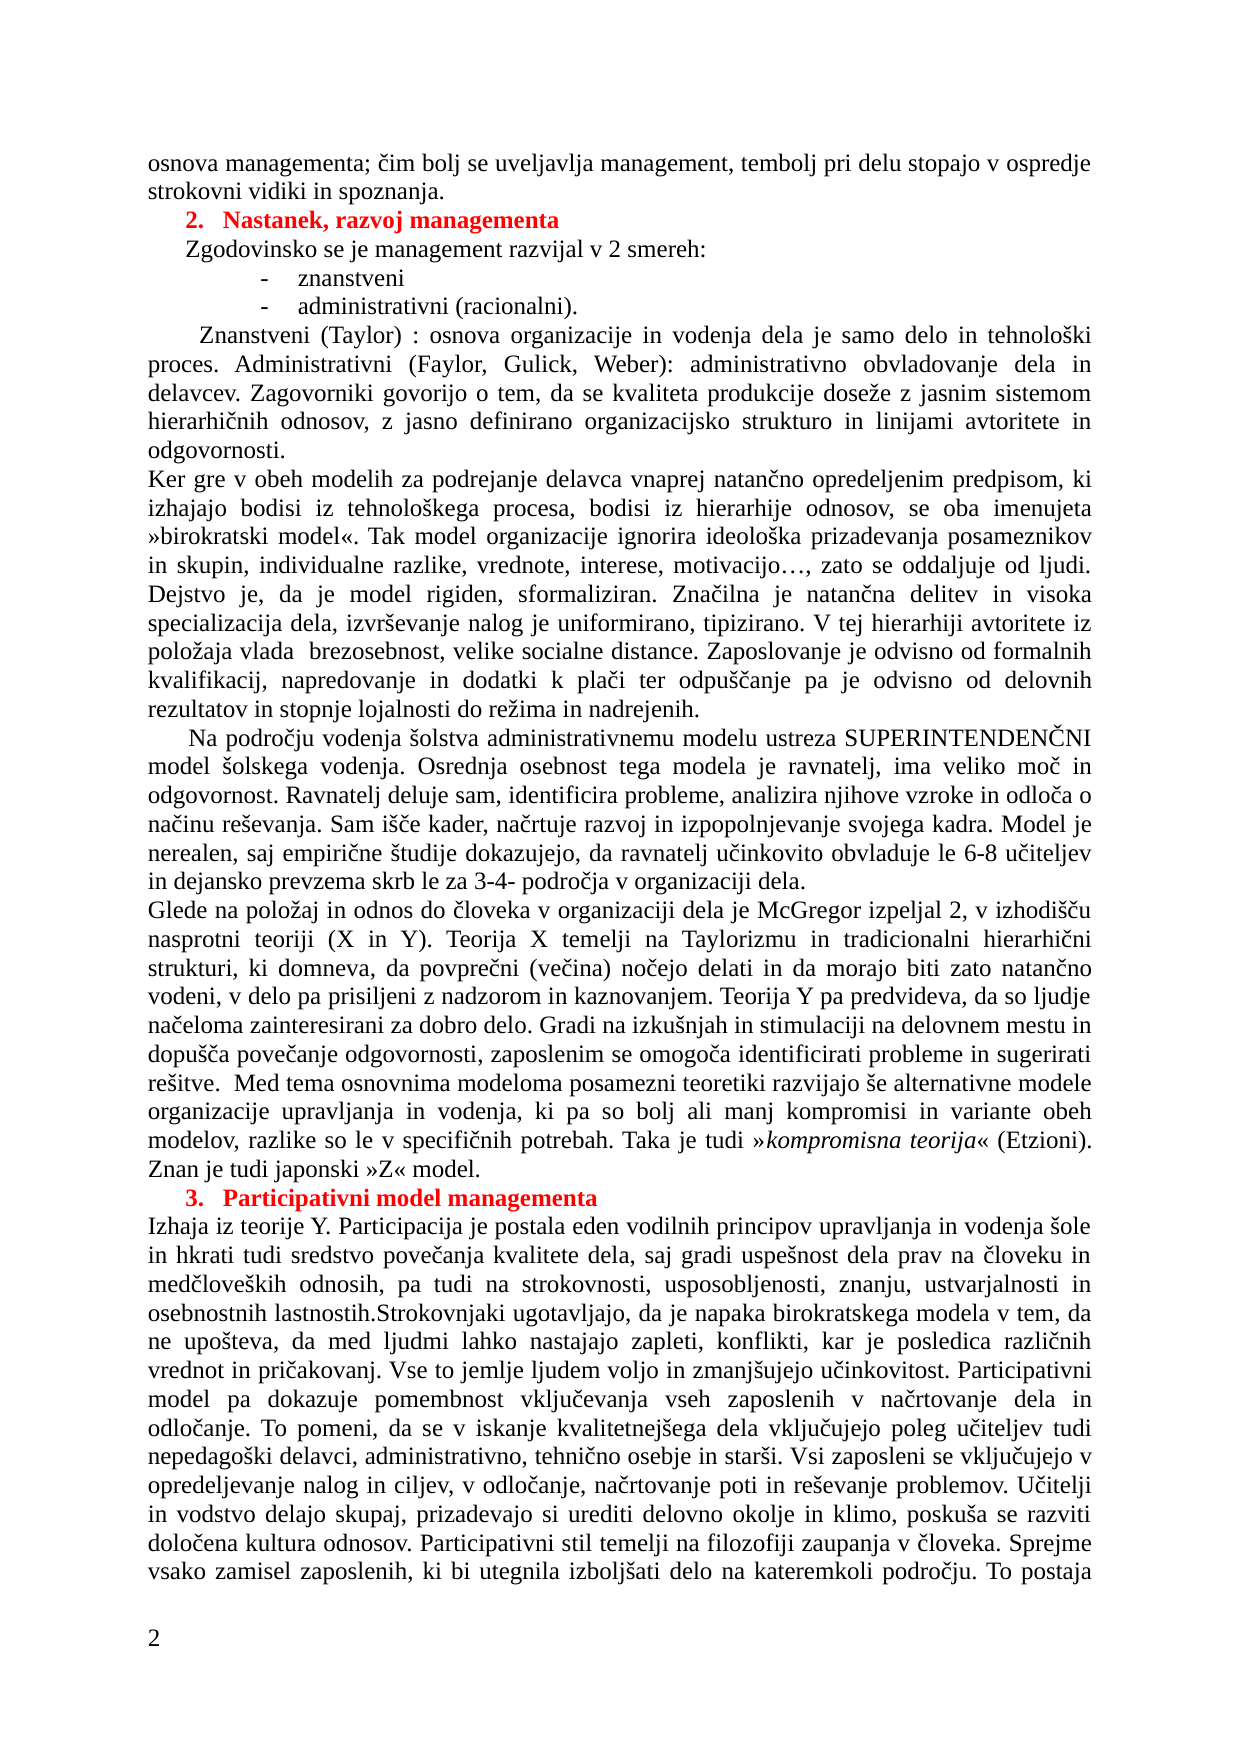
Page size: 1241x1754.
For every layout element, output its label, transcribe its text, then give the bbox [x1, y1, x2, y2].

text Znanstveni (Taylor) : osnova organizacije in vodenja dela je samo delo in tehnološki proces. Administrativni (Faylor, Gulick, Weber): administrativno obvladovanje dela in delavcev. Zagovorniki govorijo o tem, da se kvaliteta produkcije doseže z jasnim sistemom hierarhičnih odnosov, z jasno definirano organizacijsko strukturo in linijami avtoritete in odgovornosti. [148, 320, 1093, 464]
text Ker gre v obeh modelih za podrejanje delavca vnaprej natančno opredeljenim predpisom, ki izhajajo bodisi iz tehnološkega procesa, bodisi iz hierarhije odnosov, se oba imenujeta »birokratski model«. Tak model organizacije ignorira ideološka prizadevanja posameznikov in skupin, individualne razlike, vrednote, interese, motivacijo…, zato se oddaljuje od ljudi. Dejstvo je, da je model rigiden, sformaliziran. Značilna je natančna delitev in visoka specializacija dela, izvrševanje nalog je uniformirano, tipizirano. V tej hierarhiji avtoritete iz položaja vlada brezosebnost, velike socialne distance. Zaposlovanje je odvisno od formalnih kvalifikacij, napredovanje in dodatki k plači ter odpuščanje pa je odvisno od delovnih rezultatov in stopnje lojalnosti do režima in nadrejenih. [148, 464, 1093, 723]
list znanstveni [260, 263, 1093, 291]
text Na področju vodenja šolstva administrativnemu modelu ustreza SUPERINTENDENČNI model šolskega vodenja. Osrednja osebnost tega modela je ravnatelj, ima veliko moč in odgovornost. Ravnatelj deluje sam, identificira probleme, analizira njihove vzroke in odloča o načinu reševanja. Sam išče kader, načrtuje razvoj in izpopolnjevanje svojega kadra. Model je nerealen, saj empirične študije dokazujejo, da ravnatelj učinkovito obvladuje le 6-8 učiteljev in dejansko prevzema skrb le za 3-4- področja v organizaciji dela. [148, 723, 1093, 895]
text Izhaja iz teorije Y. Participacija je postala eden vodilnih principov upravljanja in vodenja šole in hkrati tudi sredstvo povečanja kvalitete dela, saj gradi uspešnost dela prav na človeku in medčloveških odnosih, pa tudi na strokovnosti, usposobljenosti, znanju, ustvarjalnosti in osebnostnih lastnostih.Strokovnjaki ugotavljajo, da je napaka birokratskega modela v tem, da ne upošteva, da med ljudmi lahko nastajajo zapleti, konflikti, kar je posledica različnih vrednot in pričakovanj. Vse to jemlje ljudem voljo in zmanjšujejo učinkovitost. Participativni model pa dokazuje pomembnost vključevanja vseh zaposlenih v načrtovanje dela in odločanje. To pomeni, da se v iskanje kvalitetnejšega dela vključujejo poleg učiteljev tudi nepedagoški delavci, administrativno, tehnično osebje in starši. Vsi zaposleni se vključujejo v opredeljevanje nalog in ciljev, v odločanje, načrtovanje poti in reševanje problemov. Učitelji in vodstvo delajo skupaj, prizadevajo si urediti delovno okolje in klimo, poskuša se razviti določena kultura odnosov. Participativni stil temelji na filozofiji zaupanja v človeka. Sprejme vsako zamisel zaposlenih, ki bi utegnila izboljšati delo na kateremkoli področju. To postaja [148, 1211, 1093, 1585]
list Nastanek, razvoj managementa [185, 205, 1093, 234]
text Zgodovinsko se je management razvijal v 2 smereh: [185, 234, 1093, 263]
list administrativni (racionalni). [260, 291, 1093, 320]
text osnova managementa; čim bolj se uveljavlja management, tembolj pri delu stopajo v ospredje strokovni vidiki in spoznanja. [148, 148, 1093, 205]
list Participativni model managementa [185, 1183, 1093, 1211]
text Glede na položaj in odnos do človeka v organizaciji dela je McGregor izpeljal 2, v izhodišču nasprotni teoriji (X in Y). Teorija X temelji na Taylorizmu in tradicionalni hierarhični strukturi, ki domneva, da povprečni (večina) nočejo delati in da morajo biti zato natančno vodeni, v delo pa prisiljeni z nadzorom in kaznovanjem. Teorija Y pa predvideva, da so ljudje načeloma zainteresirani za dobro delo. Gradi na izkušnjah in stimulaciji na delovnem mestu in dopušča povečanje odgovornosti, zaposlenim se omogoča identificirati probleme in sugerirati rešitve. Med tema osnovnima modeloma posamezni teoretiki razvijajo še alternativne modele organizacije upravljanja in vodenja, ki pa so bolj ali manj kompromisi in variante obeh modelov, razlike so le v specifičnih potrebah. Taka je tudi »kompromisna teorija« (Etzioni). Znan je tudi japonski »Z« model. [148, 895, 1093, 1183]
